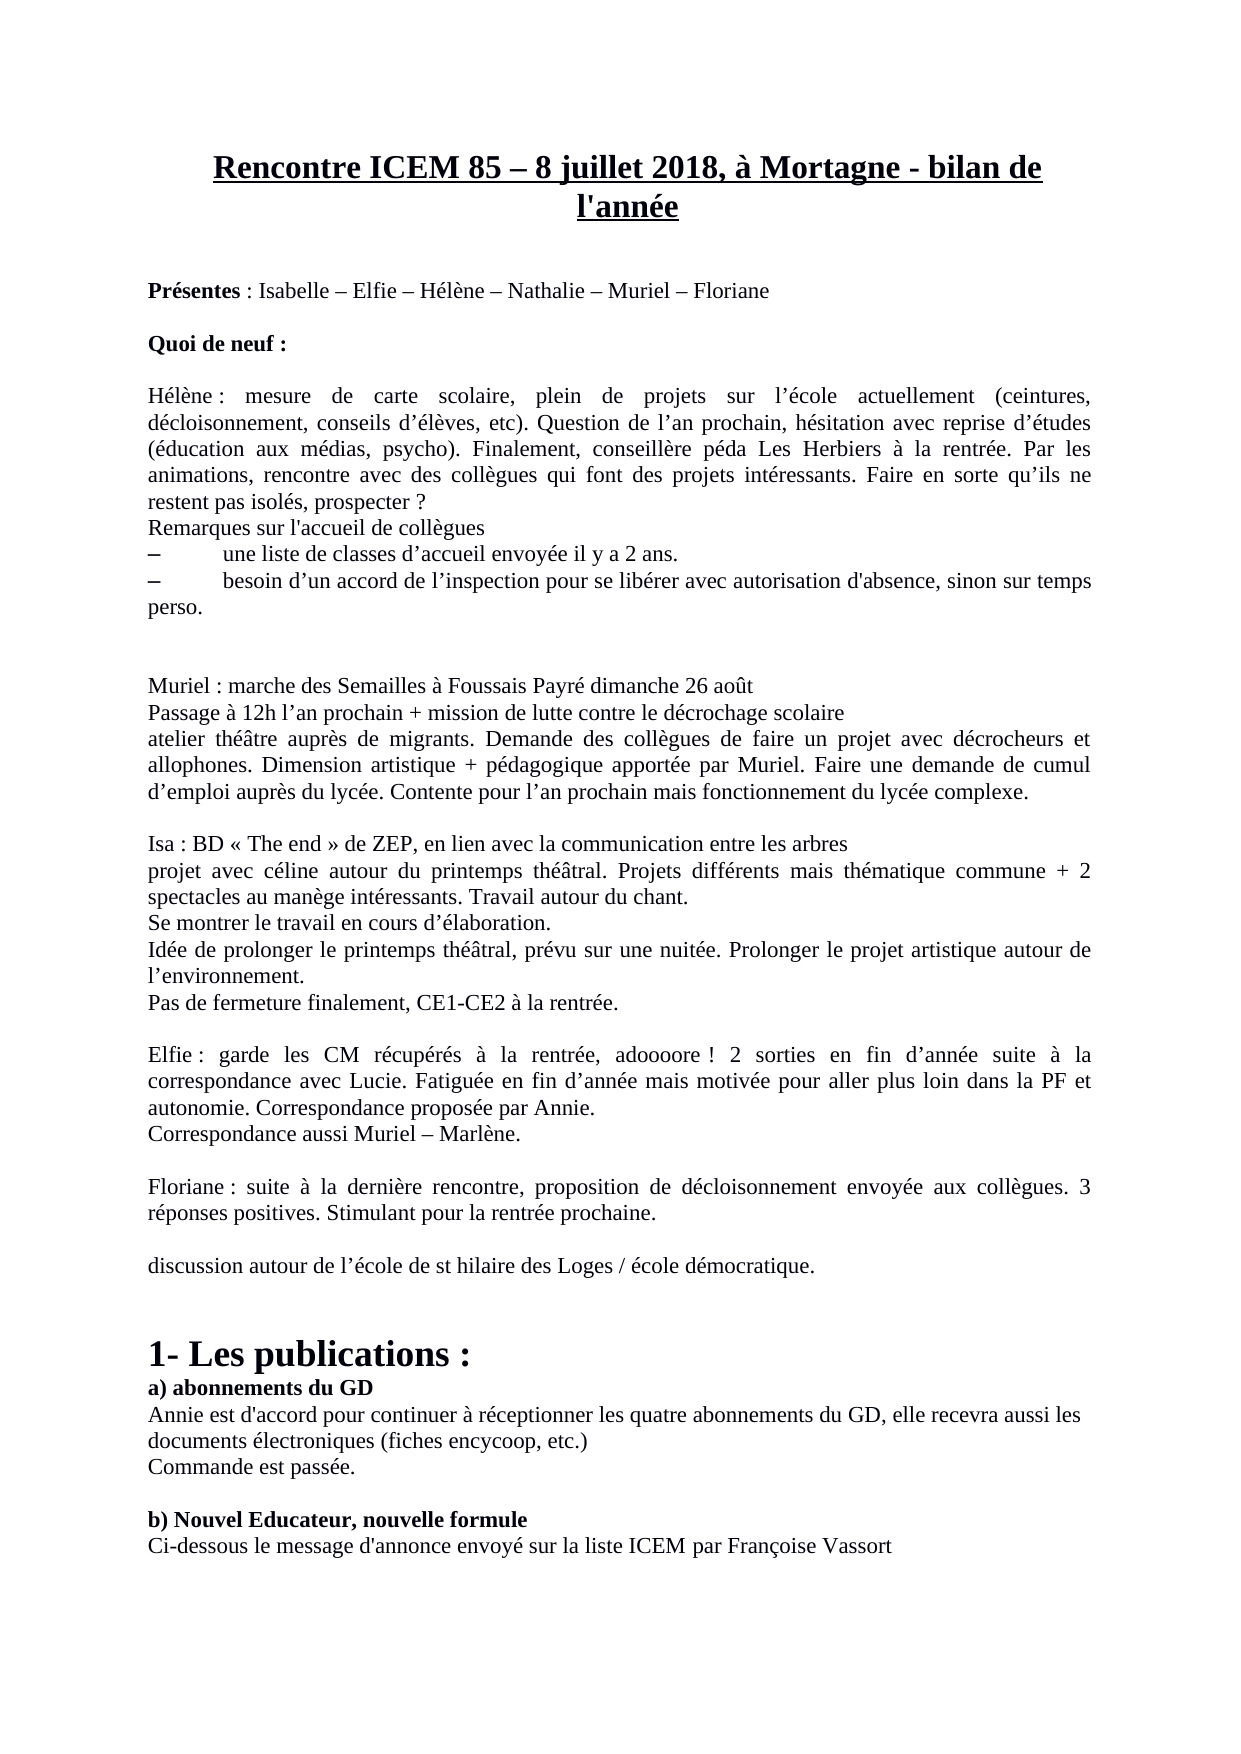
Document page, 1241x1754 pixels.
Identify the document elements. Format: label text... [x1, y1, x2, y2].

text Floriane : suite à la dernière rencontre, proposition de décloisonnement envoyée aux collègues. 3 réponses positives. Stimulant pour la rentrée prochaine. [148, 1173, 1093, 1226]
text Pas de fermeture finalement, CE1-CE2 à la rentrée. [148, 988, 1093, 1015]
text Se montrer le travail en cours d’élaboration. [148, 909, 1093, 936]
text Présentes : Isabelle – Elfie – Hélène – Nathalie – Muriel – Floriane [148, 277, 1093, 303]
text Passage à 12h l’an prochain + mission de lutte contre le décrochage scolaire [148, 699, 1093, 725]
text Elfie : garde les CM récupérés à la rentrée, adoooore ! 2 sorties en fin d’année suite à la correspondance avec Lucie. Fatiguée en fin d’année mais motivée pour aller plus loin dans la PF et autonomie. Correspondance proposée par Annie. [148, 1041, 1093, 1120]
list une liste de classes d’accueil envoyée il y a 2 ans. [148, 541, 1093, 567]
text Correspondance aussi Muriel – Marlène. [148, 1120, 1093, 1147]
text Idée de prolonger le printemps théâtral, prévu sur une nuitée. Prolonger le projet artistique autour de l’environnement. [148, 936, 1093, 988]
text Remarques sur l'accueil de collègues [148, 514, 1093, 541]
text Muriel : marche des Semailles à Foussais Payré dimanche 26 août [148, 672, 1093, 699]
text projet avec céline autour du printemps théâtral. Projets différents mais thématique commune + 2 spectacles au manège intéressants. Travail autour du chant. [148, 857, 1093, 909]
text Quoi de neuf : [148, 330, 1093, 356]
list Rencontre ICEM 85 – 8 juillet 2018, à Mortagne - bilan de l'année [162, 148, 1093, 224]
list 1- Les publications : a) abonnements du GD Annie est d'accord pour continuer à réceptionner les quatre abonnements du GD, elle recevra aussi les documents électroniques (fiches encycoop, etc.) Commande est passée. b) Nouvel Educateur, nouvelle formule Ci-dessous le message d'annonce envoyé sur la liste ICEM par Françoise Vassort [148, 1278, 1093, 1559]
text Isa : BD « The end » de ZEP, en lien avec la communication entre les arbres [148, 830, 1093, 857]
list besoin d’un accord de l’inspection pour se libérer avec autorisation d'absence, sinon sur temps perso. [148, 567, 1093, 619]
text atelier théâtre auprès de migrants. Demande des collègues de faire un projet avec décrocheurs et allophones. Dimension artistique + pédagogique apportée par Muriel. Faire une demande de cumul d’emploi auprès du lycée. Contente pour l’an prochain mais fonctionnement du lycée complexe. [148, 725, 1093, 804]
text Hélène : mesure de carte scolaire, plein de projets sur l’école actuellement (ceintures, décloisonnement, conseils d’élèves, etc). Question de l’an prochain, hésitation avec reprise d’études (éducation aux médias, psycho). Finalement, conseillère péda Les Herbiers à la rentrée. Par les animations, rencontre avec des collègues qui font des projets intéressants. Faire en sorte qu’ils ne restent pas isolés, prospecter ? [148, 382, 1093, 514]
text discussion autour de l’école de st hilaire des Loges / école démocratique. [148, 1252, 1093, 1278]
